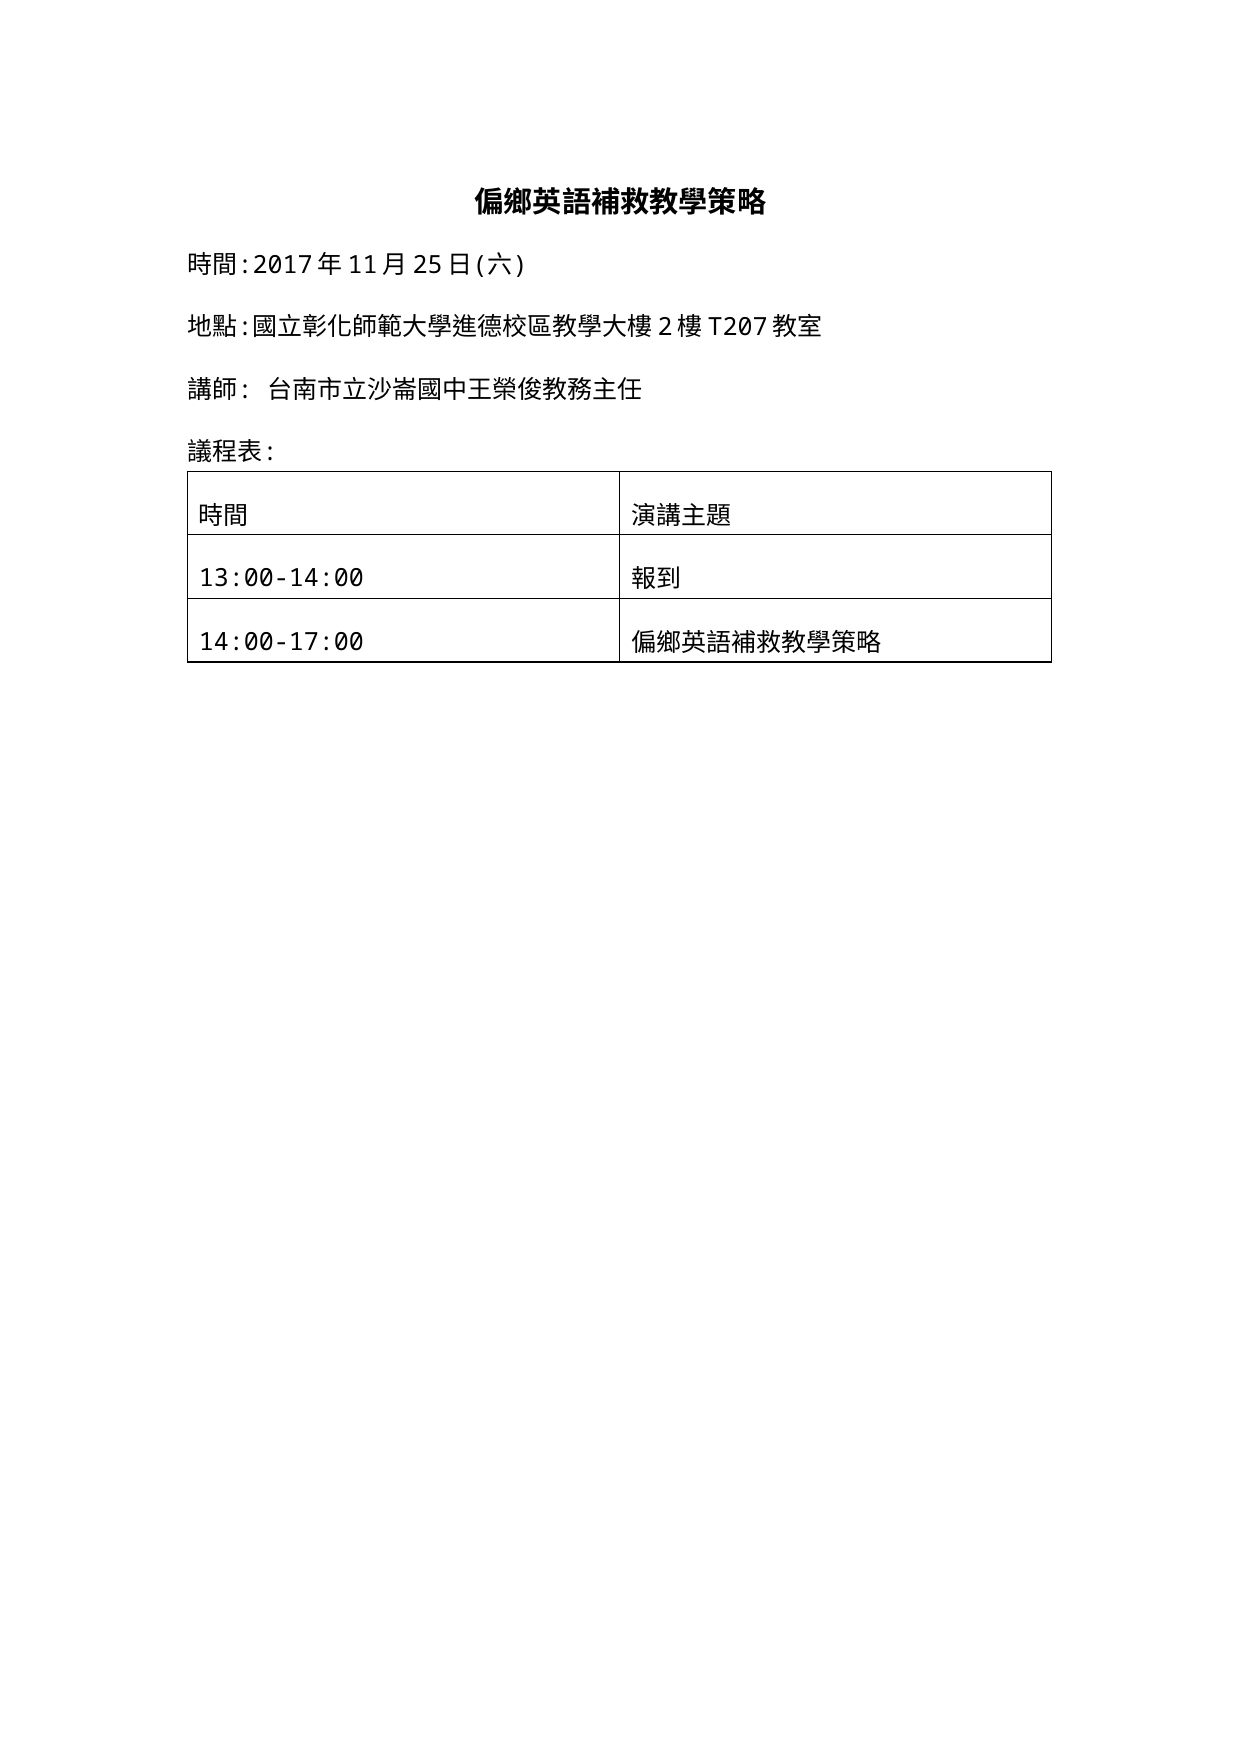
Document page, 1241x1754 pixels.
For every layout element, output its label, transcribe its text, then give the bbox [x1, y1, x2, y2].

text 地點:國立彰化師範大學進德校區教學大樓2樓T207教室 [187, 283, 1053, 346]
text 議程表: [187, 408, 1053, 471]
table_cell 報到 [620, 535, 1051, 598]
text 時間:2017年11月25日(六) [187, 221, 1053, 283]
table_header 演講主題 [620, 472, 1051, 534]
table_header 時間 [188, 472, 619, 534]
text 講師: 台南市立沙崙國中王榮俊教務主任 [187, 346, 1053, 408]
table_cell 偏鄉英語補救教學策略 [620, 599, 1051, 661]
text 偏鄉英語補救教學策略 [187, 158, 1053, 221]
table_cell 13:00-14:00 [188, 535, 619, 598]
table_cell 14:00-17:00 [188, 599, 619, 661]
